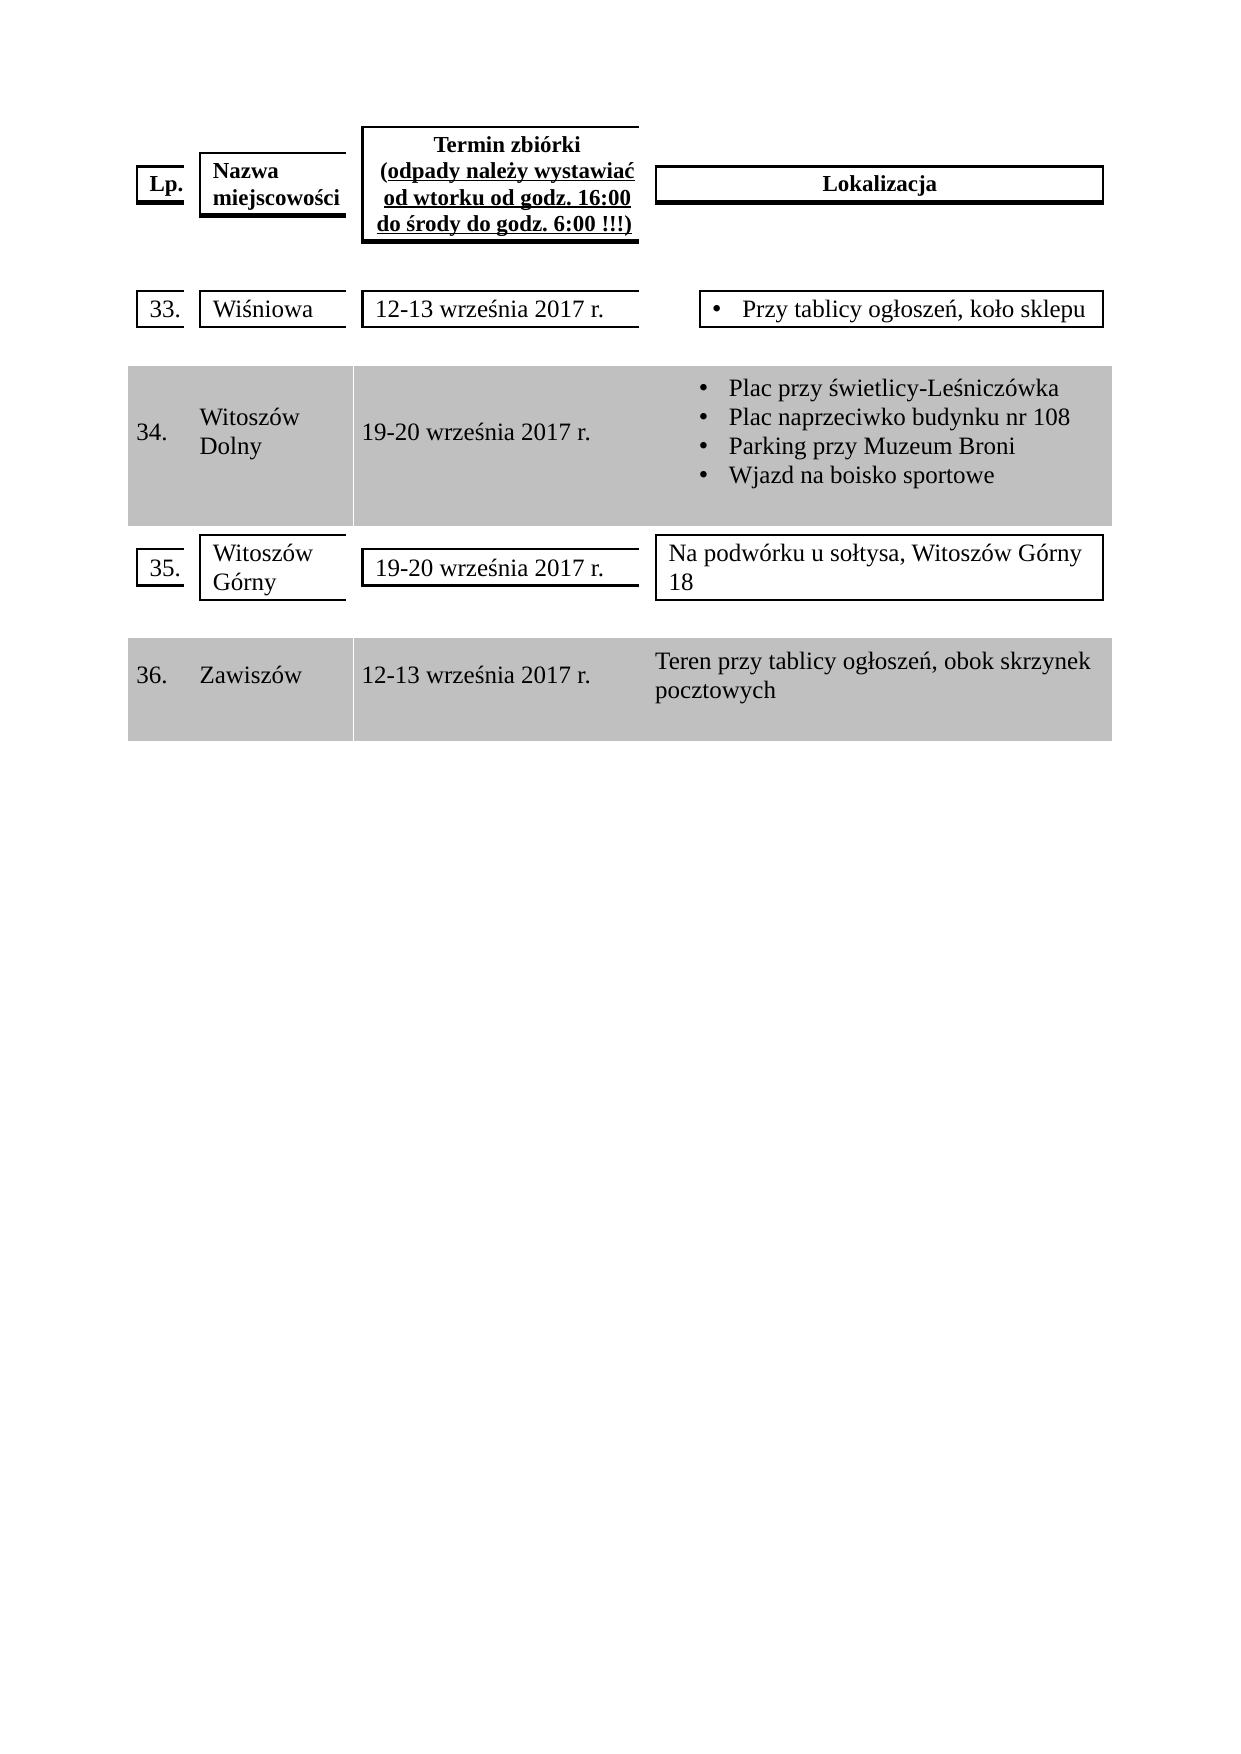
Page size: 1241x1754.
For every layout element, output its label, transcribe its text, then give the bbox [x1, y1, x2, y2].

table_cell Witoszów Dolny [191, 366, 353, 526]
table_cell Przy tablicy ogłoszeń, koło sklepu [647, 282, 1112, 366]
table_header Nazwa miejscowości [191, 118, 353, 282]
table_cell 36. [128, 638, 191, 741]
table_cell 19-20 września 2017 r. [354, 526, 647, 638]
table_header Termin zbiórki (odpady należy wystawiać od wtorku od godz. 16:00 do środy do godz. 6:00 !!!) [354, 118, 647, 282]
table_cell Na podwórku u sołtysa, Witoszów Górny 18 [647, 526, 1112, 638]
table_cell 19-20 września 2017 r. [354, 366, 647, 526]
table_cell 12-13 września 2017 r. [354, 282, 647, 366]
table_cell Plac przy świetlicy-Leśniczówka Plac naprzeciwko budynku nr 108 Parking przy Muzeum Broni Wjazd na boisko sportowe [647, 366, 1112, 526]
table_header Lokalizacja [647, 118, 1112, 282]
table_cell 12-13 września 2017 r. [354, 638, 647, 741]
table_cell 33. [128, 282, 191, 366]
table_header Lp. [128, 118, 191, 282]
table_cell Zawiszów [191, 638, 353, 741]
table_cell 34. [128, 366, 191, 526]
table_cell 35. [128, 526, 191, 638]
table_cell Teren przy tablicy ogłoszeń, obok skrzynek pocztowych [647, 638, 1112, 741]
table_cell Witoszów Górny [191, 526, 353, 638]
table_cell Wiśniowa [191, 282, 353, 366]
